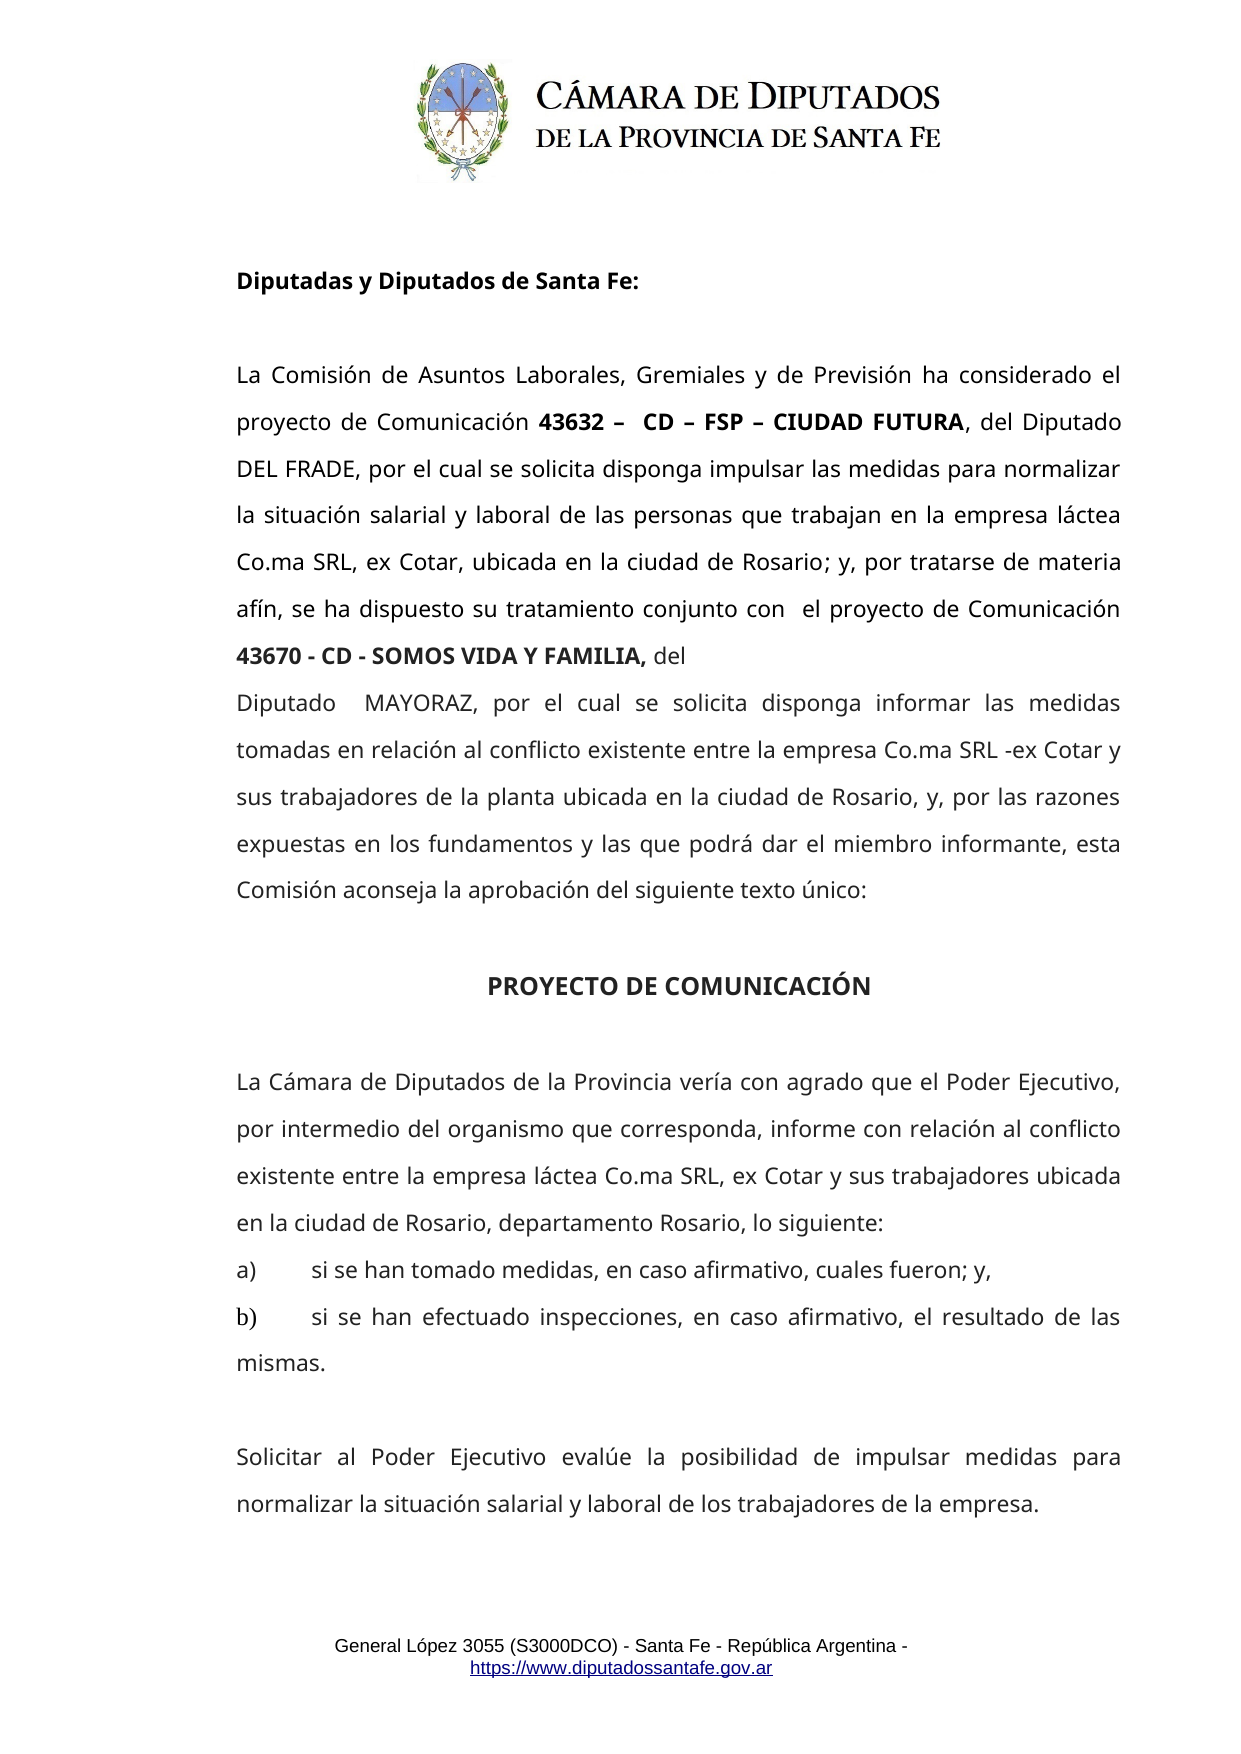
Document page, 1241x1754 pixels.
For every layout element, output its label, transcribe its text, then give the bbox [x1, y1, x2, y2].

text La Cámara de Diputados de la Provincia vería con agrado que el Poder Ejecutivo, por intermedio del organismo que corresponda, informe con relación al conflicto existente entre la empresa láctea Co.ma SRL, ex Cotar y sus trabajadores ubicada en la ciudad de Rosario, departamento Rosario, lo siguiente: [236, 1066, 1122, 1238]
text Diputado MAYORAZ, por el cual se solicita disponga informar las medidas tomadas en relación al conflicto existente entre la empresa Co.ma SRL -ex Cotar y sus trabajadores de la planta ubicada en la ciudad de Rosario, y, por las razones expuestas en los fundamentos y las que podrá dar el miembro informante, esta Comisión aconseja la aprobación del siguiente texto único: [236, 687, 1122, 906]
list si se han efectuado inspecciones, en caso afirmativo, el resultado de las mismas. [236, 1300, 1122, 1378]
text PROYECTO DE COMUNICACIÓN [236, 968, 1122, 1002]
list si se han tomado medidas, en caso afirmativo, cuales fueron; y, [236, 1253, 1122, 1285]
text Diputadas y Diputados de Santa Fe: [236, 265, 1122, 296]
picture [353, 59, 945, 183]
text Solicitar al Poder Ejecutivo evalúe la posibilidad de impulsar medidas para normalizar la situación salarial y laboral de los trabajadores de la empresa. [236, 1441, 1122, 1519]
text La Comisión de Asuntos Laborales, Gremiales y de Previsión ha considerado el proyecto de Comunicación 43632 – CD – FSP – CIUDAD FUTURA, del Diputado DEL FRADE, por el cual se solicita disponga impulsar las medidas para normalizar la situación salarial y laboral de las personas que trabajan en la empresa láctea Co.ma SRL, ex Cotar, ubicada en la ciudad de Rosario; y, por tratarse de materia afín, se ha dispuesto su tratamiento conjunto con el proyecto de Comunicación 43670 - CD - SOMOS VIDA Y FAMILIA, del [236, 359, 1122, 671]
